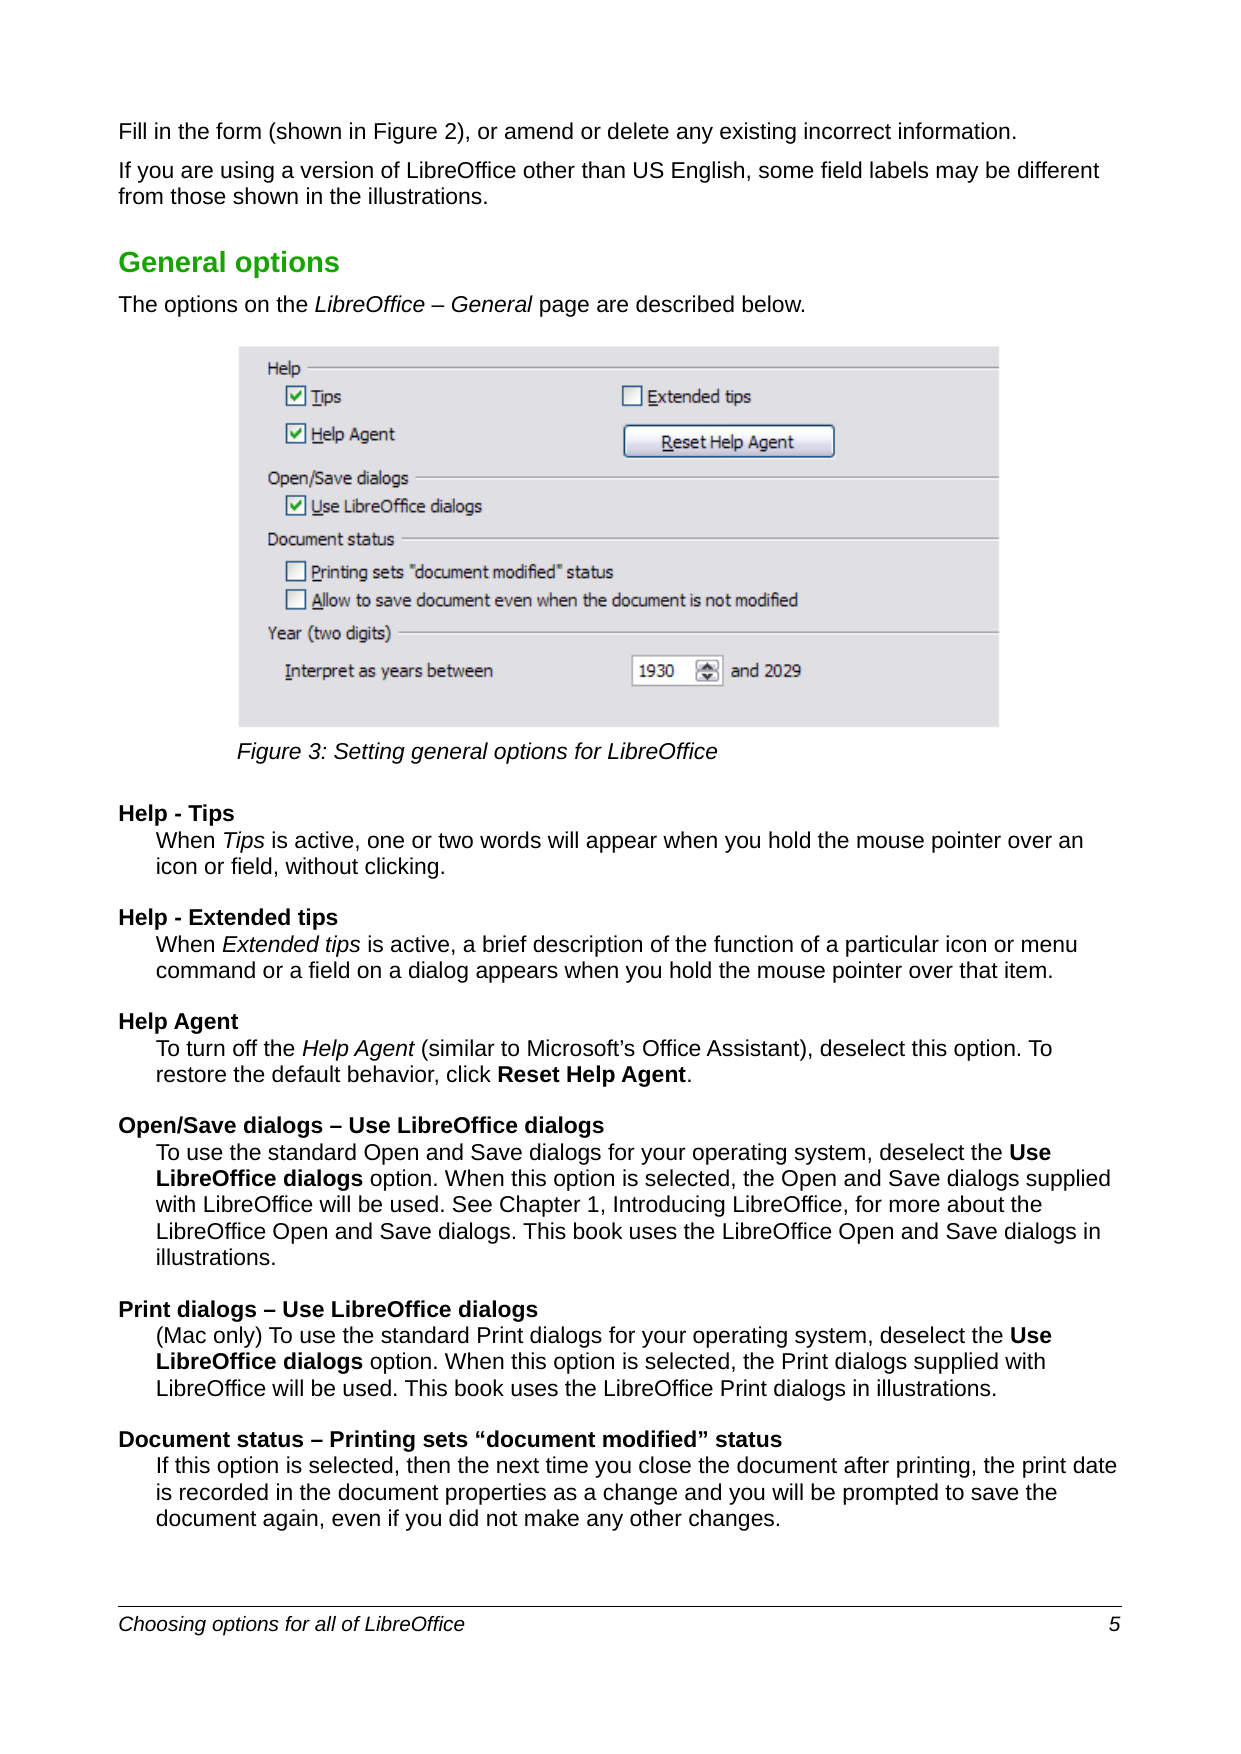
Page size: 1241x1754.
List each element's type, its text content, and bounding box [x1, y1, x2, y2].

text If you are using a version of LibreOffice other than US English, some field labels may be different from those shown in the illustrations. [118, 157, 1122, 210]
text To use the standard Open and Save dialogs for your operating system, deselect the Use LibreOffice dialogs option. When this option is selected, the Open and Save dialogs supplied with LibreOffice will be used. See Chapter 1, Introducing LibreOffice, for more about the LibreOffice Open and Save dialogs. This book uses the LibreOffice Open and Save dialogs in illustrations. [156, 1139, 1122, 1271]
text (Mac only) To use the standard Print dialogs for your operating system, deselect the Use LibreOffice dialogs option. When this option is selected, the Print dialogs supplied with LibreOffice will be used. This book uses the LibreOffice Print dialogs in illustrations. [156, 1322, 1122, 1401]
text When Extended tips is active, a brief description of the function of a particular icon or menu command or a field on a dialog appears when you hold the mouse pointer over that item. [156, 931, 1122, 983]
text Help - Extended tips [118, 904, 1122, 931]
text If this option is selected, then the next time you close the document after printing, the print date is recorded in the document properties as a change and you will be prompted to save the document again, even if you did not make any other changes. [156, 1452, 1122, 1531]
text To turn off the Help Agent (similar to Microsoft’s Office Assistant), deselect this option. To restore the default behavior, click Reset Help Agent. [156, 1035, 1122, 1087]
text When Tips is active, one or two words will appear when you hold the mouse pointer over an icon or field, without clicking. [156, 827, 1122, 879]
text Help - Tips [118, 800, 1122, 827]
text Document status – Printing sets “document modified” status [118, 1426, 1122, 1452]
picture [236, 342, 1004, 732]
text Fill in the form (shown in Figure 2), or amend or delete any existing incorrect information. [118, 118, 1122, 144]
text Print dialogs – Use LibreOffice dialogs [118, 1296, 1122, 1322]
text Figure 3: Setting general options for LibreOffice [237, 738, 1004, 764]
text Open/Save dialogs – Use LibreOffice dialogs [118, 1112, 1122, 1139]
subtitle General options [118, 245, 1122, 279]
text The options on the LibreOffice – General page are described below. [118, 291, 1122, 317]
text Help Agent [118, 1008, 1122, 1035]
